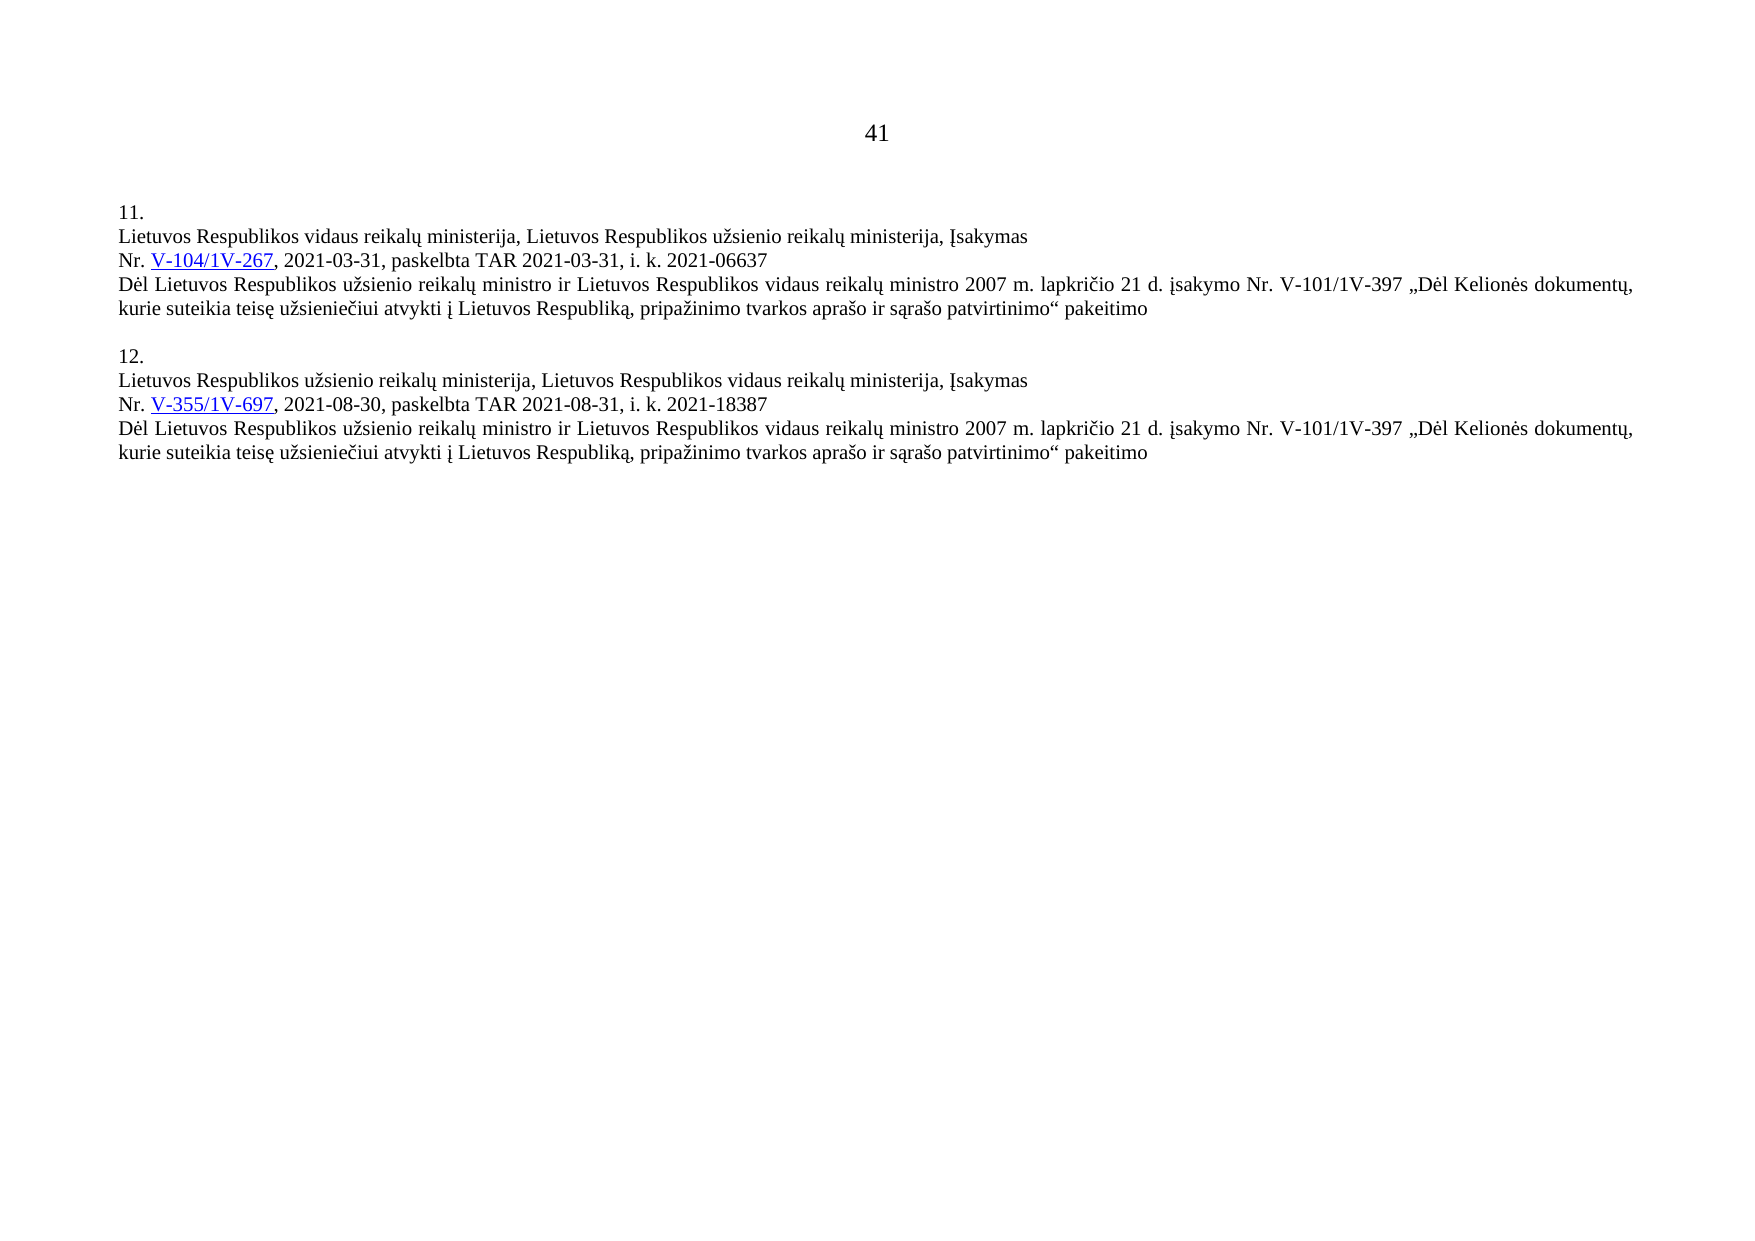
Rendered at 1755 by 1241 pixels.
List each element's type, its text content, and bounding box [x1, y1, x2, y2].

text Dėl Lietuvos Respublikos užsienio reikalų ministro ir Lietuvos Respublikos vidaus reikalų ministro 2007 m. lapkričio 21 d. įsakymo Nr. V-101/1V-397 „Dėl Kelionės dokumentų, kurie suteikia teisę užsieniečiui atvykti į Lietuvos Respubliką, pripažinimo tvarkos aprašo ir sąrašo patvirtinimo“ pakeitimo [118, 416, 1636, 464]
text Lietuvos Respublikos užsienio reikalų ministerija, Lietuvos Respublikos vidaus reikalų ministerija, Įsakymas [118, 368, 1636, 392]
text 12. [118, 344, 1636, 368]
text 11. [118, 200, 1636, 224]
text Nr. V-355/1V-697, 2021-08-30, paskelbta TAR 2021-08-31, i. k. 2021-18387 [118, 392, 1636, 416]
text Lietuvos Respublikos vidaus reikalų ministerija, Lietuvos Respublikos užsienio reikalų ministerija, Įsakymas [118, 224, 1636, 248]
text Nr. V-104/1V-267, 2021-03-31, paskelbta TAR 2021-03-31, i. k. 2021-06637 [118, 248, 1636, 272]
text Dėl Lietuvos Respublikos užsienio reikalų ministro ir Lietuvos Respublikos vidaus reikalų ministro 2007 m. lapkričio 21 d. įsakymo Nr. V-101/1V-397 „Dėl Kelionės dokumentų, kurie suteikia teisę užsieniečiui atvykti į Lietuvos Respubliką, pripažinimo tvarkos aprašo ir sąrašo patvirtinimo“ pakeitimo [118, 272, 1636, 320]
